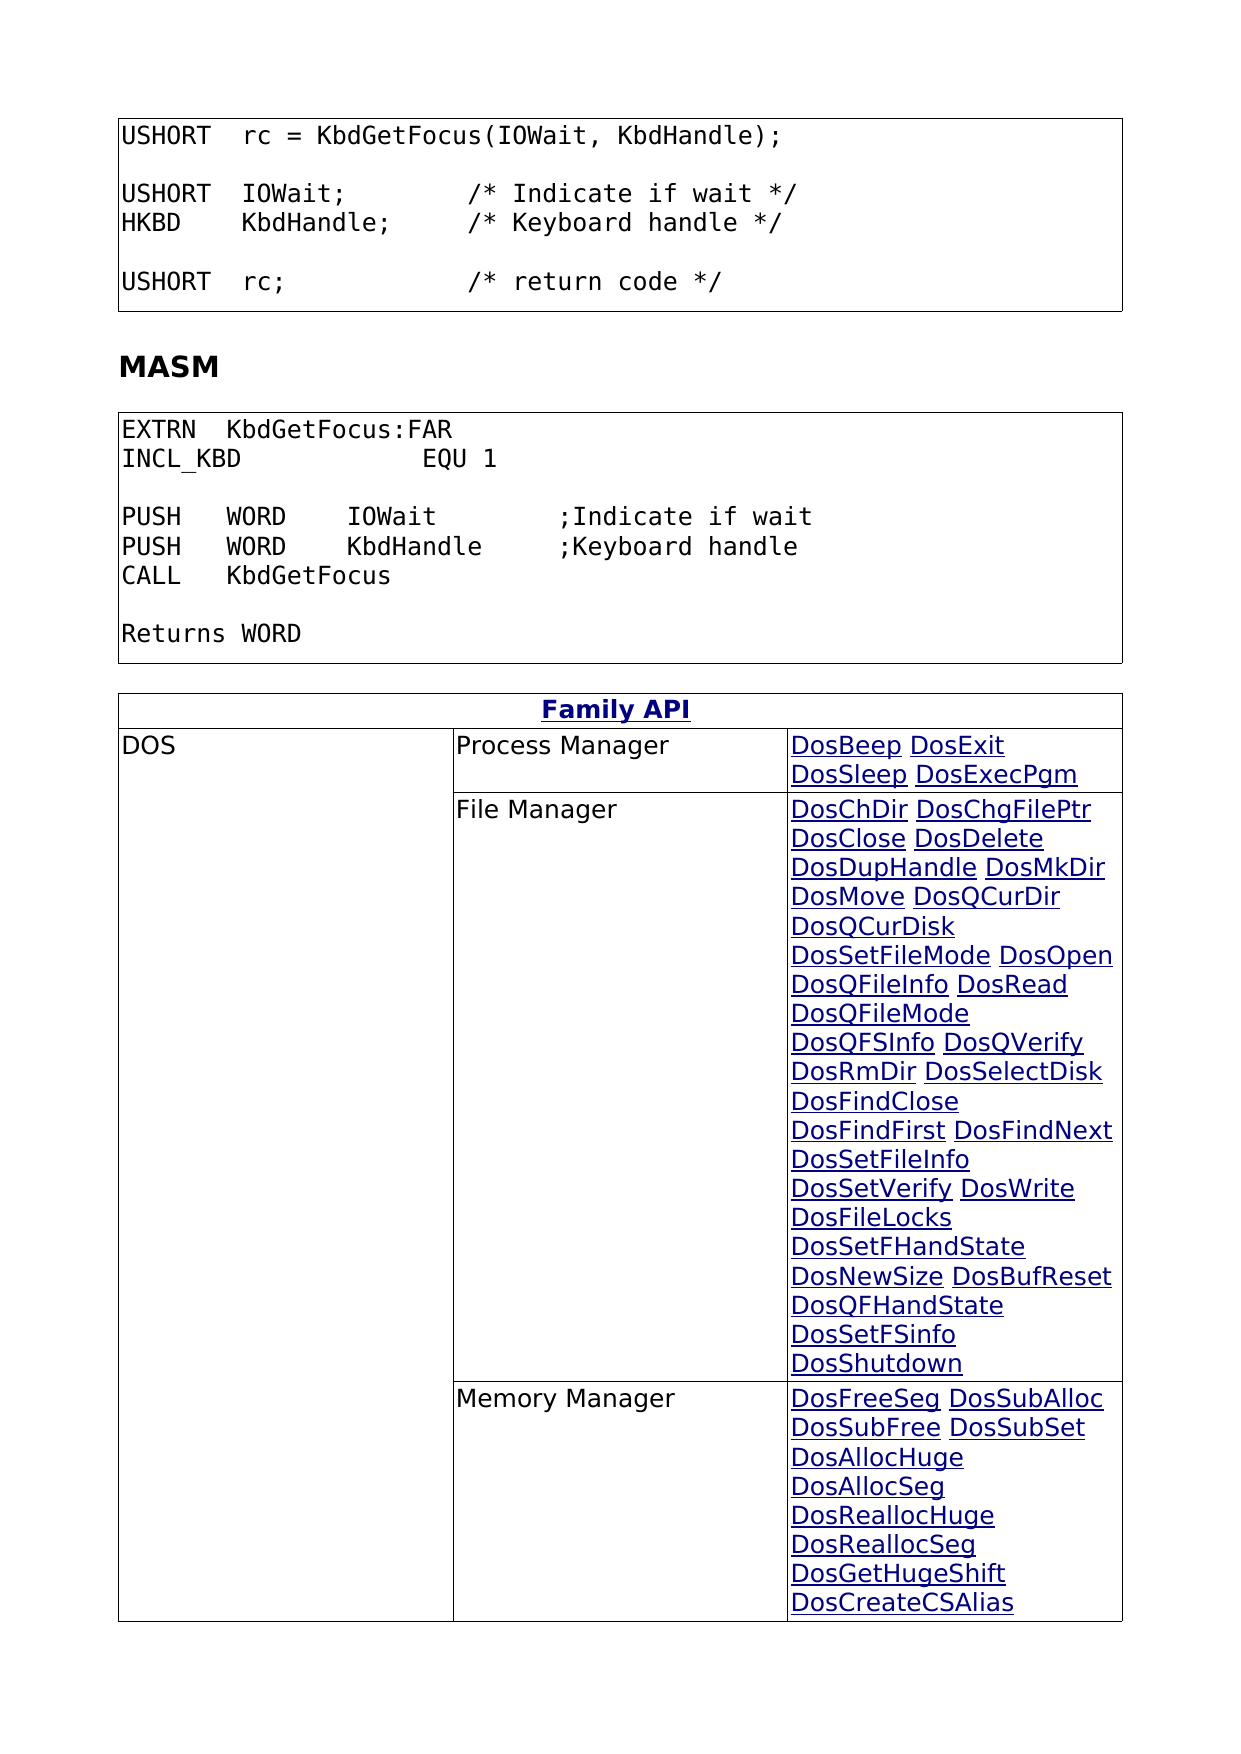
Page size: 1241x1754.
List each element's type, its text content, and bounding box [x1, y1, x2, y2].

table_header EXTRN KbdGetFocus:FAR INCL_KBD EQU 1 PUSH WORD IOWait ;Indicate if wait PUSH WORD KbdHandle ;Keyboard handle CALL KbdGetFocus Returns WORD [119, 413, 1122, 663]
subtitle MASM [118, 351, 1122, 385]
table_cell Process Manager [454, 729, 787, 792]
table_cell DosBeep DosExit DosSleep DosExecPgm [788, 729, 1122, 792]
table_cell DOS [119, 729, 453, 1621]
table_header Family API [119, 694, 1122, 728]
table_header USHORT rc = KbdGetFocus(IOWait, KbdHandle); USHORT IOWait; /* Indicate if wait */ HKBD KbdHandle; /* Keyboard handle */ USHORT rc; /* return code */ [119, 119, 1122, 311]
table_cell DosFreeSeg DosSubAlloc DosSubFree DosSubSet DosAllocHuge DosAllocSeg DosReallocHuge DosReallocSeg DosGetHugeShift DosCreateCSAlias [788, 1382, 1122, 1621]
table_cell File Manager [454, 793, 787, 1381]
table_cell DosChDir DosChgFilePtr DosClose DosDelete DosDupHandle DosMkDir DosMove DosQCurDir DosQCurDisk DosSetFileMode DosOpen DosQFileInfo DosRead DosQFileMode DosQFSInfo DosQVerify DosRmDir DosSelectDisk DosFindClose DosFindFirst DosFindNext DosSetFileInfo DosSetVerify DosWrite DosFileLocks DosSetFHandState DosNewSize DosBufReset DosQFHandState DosSetFSinfo DosShutdown [788, 793, 1122, 1381]
table_cell Memory Manager [454, 1382, 787, 1621]
